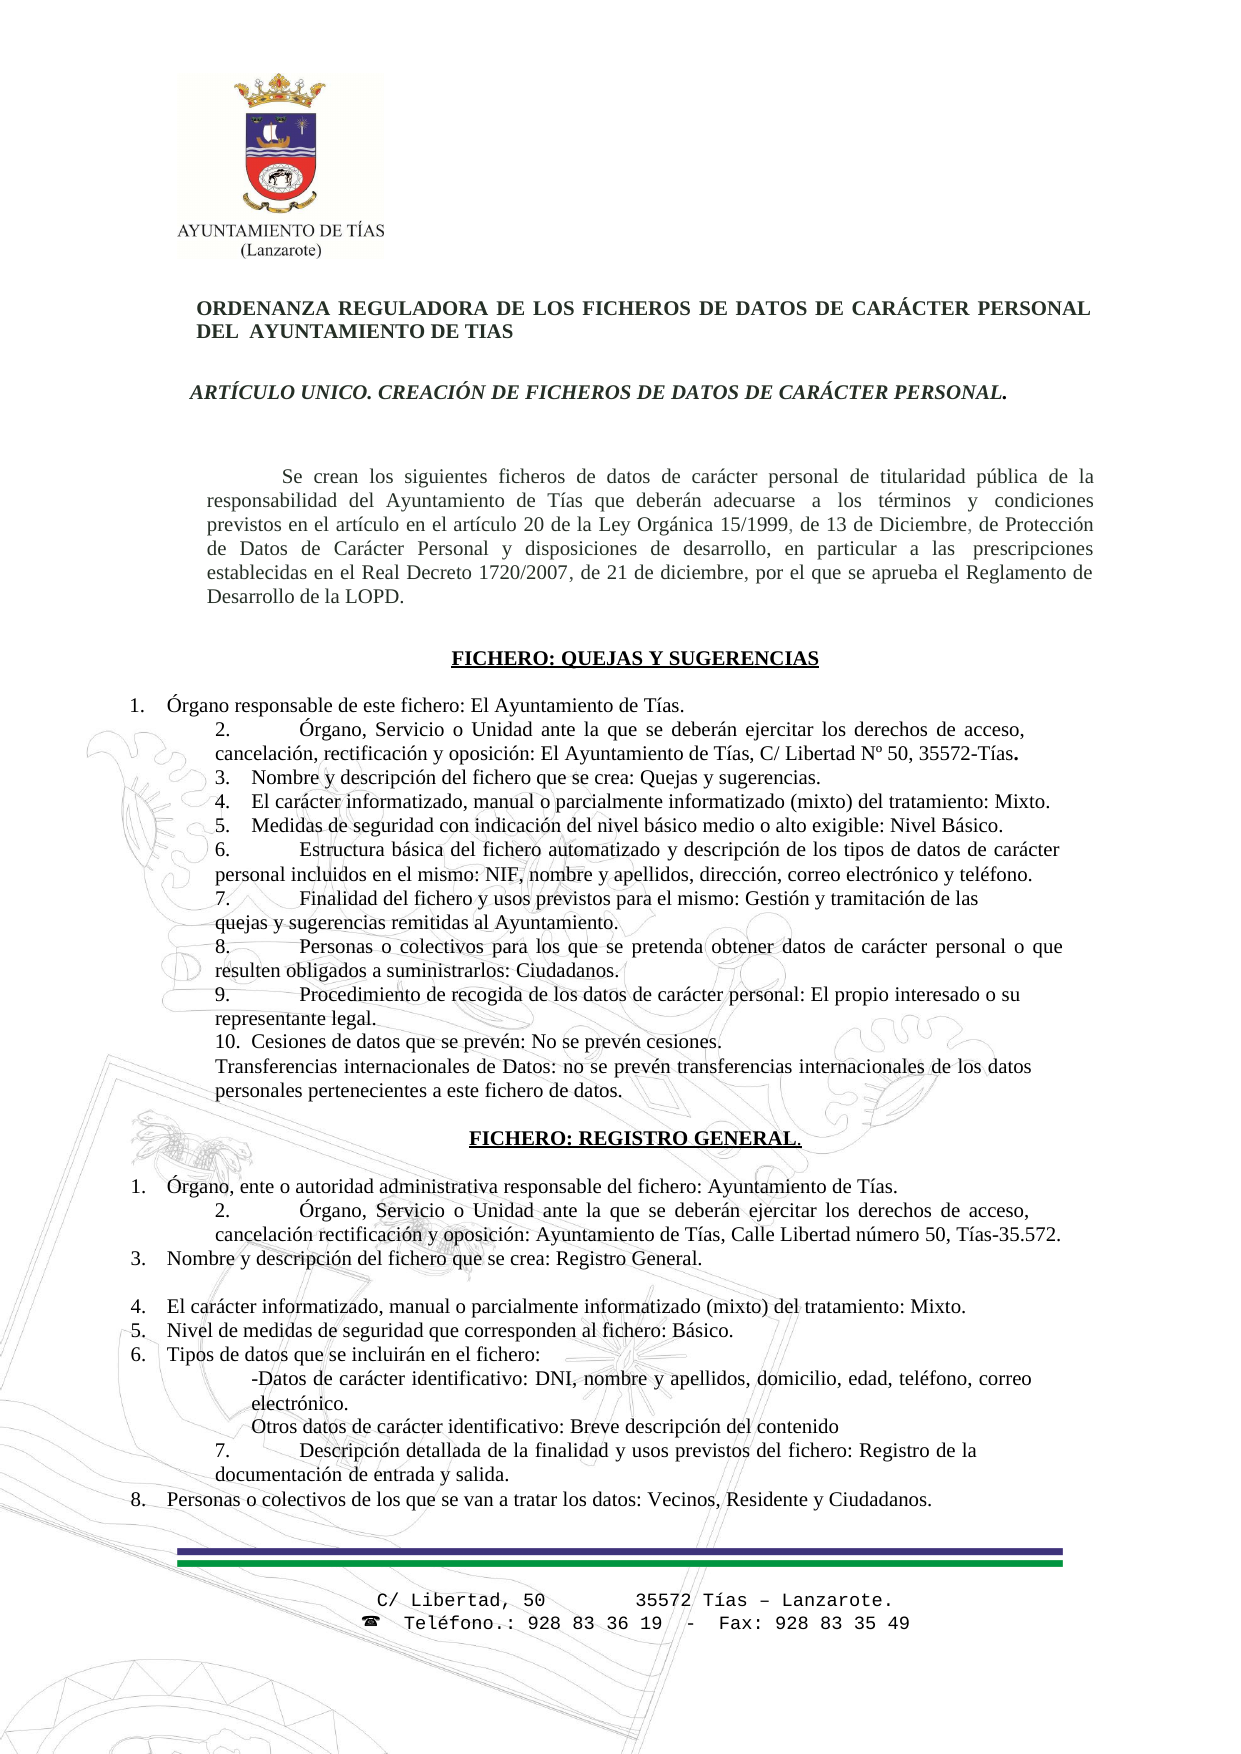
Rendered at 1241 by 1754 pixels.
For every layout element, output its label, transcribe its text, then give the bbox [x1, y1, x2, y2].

text Se crean los siguientes ficheros de datos de carácter personal de titularidad pública de la responsabilidad del Ayuntamiento de Tías que deberán adecuarse a los términos y condiciones previstos en el artículo en el artículo 20 de la Ley Orgánica 15/1999, de 13 de Diciembre, de Protección de Datos de Carácter Personal y disposiciones de desarrollo, en particular a las prescripciones establecidas en el Real Decreto 1720/2007, de 21 de diciembre, por el que se aprueba el Reglamento de Desarrollo de la LOPD. [207, 464, 1094, 584]
text ORDENANZA REGULADORA DE LOS FICHEROS DE DATOS DE CARÁCTER PERSONAL DEL AYUNTAMIENTO DE TIAS [196, 295, 1105, 343]
subtitle ARTÍCULO UNICO. CREACIÓN DE FICHEROS DE DATOS DE CARÁCTER PERSONAL. [190, 380, 1105, 404]
